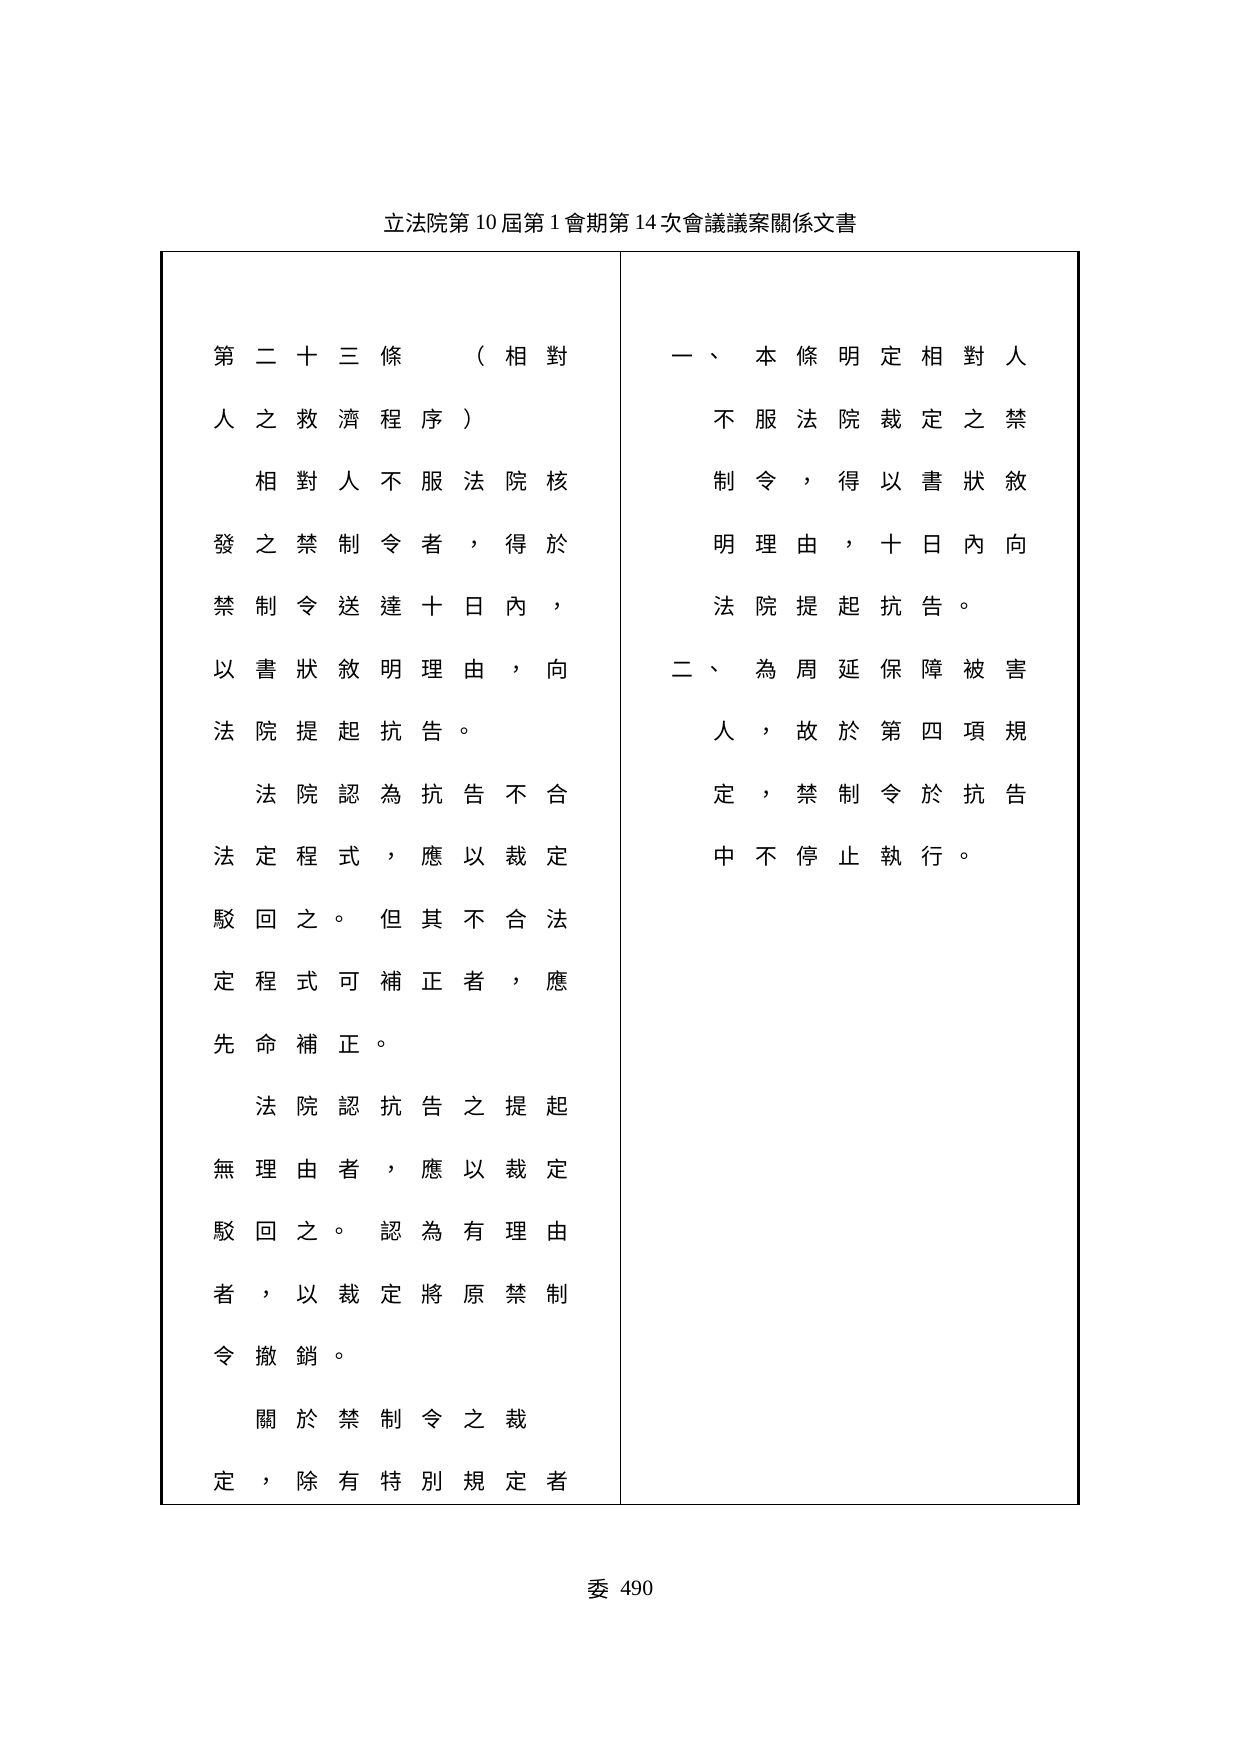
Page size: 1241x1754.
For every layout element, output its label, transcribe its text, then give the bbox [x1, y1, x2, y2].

table_cell 一、本條明定相對人不服法院裁定之禁制令，得以書狀敘明理由，十日內向法院提起抗告。 二、為周延保障被害人，故於第四項規定，禁制令於抗告中不停止執行。 [621, 252, 1077, 1504]
table_cell 第二十三條 （相對人之救濟程序） 相對人不服法院核發之禁制令者，得於禁制令送達十日內，以書狀敘明理由，向法院提起抗告。 法院認為抗告不合法定程式，應以裁定駁回之。但其不合法定程式可補正者，應先命補正。 法院認抗告之提起無理由者，應以裁定駁回之。認為有理由者，以裁定將原禁制令撤銷。 關於禁制令之裁定，除有特別規定者 [163, 252, 620, 1504]
